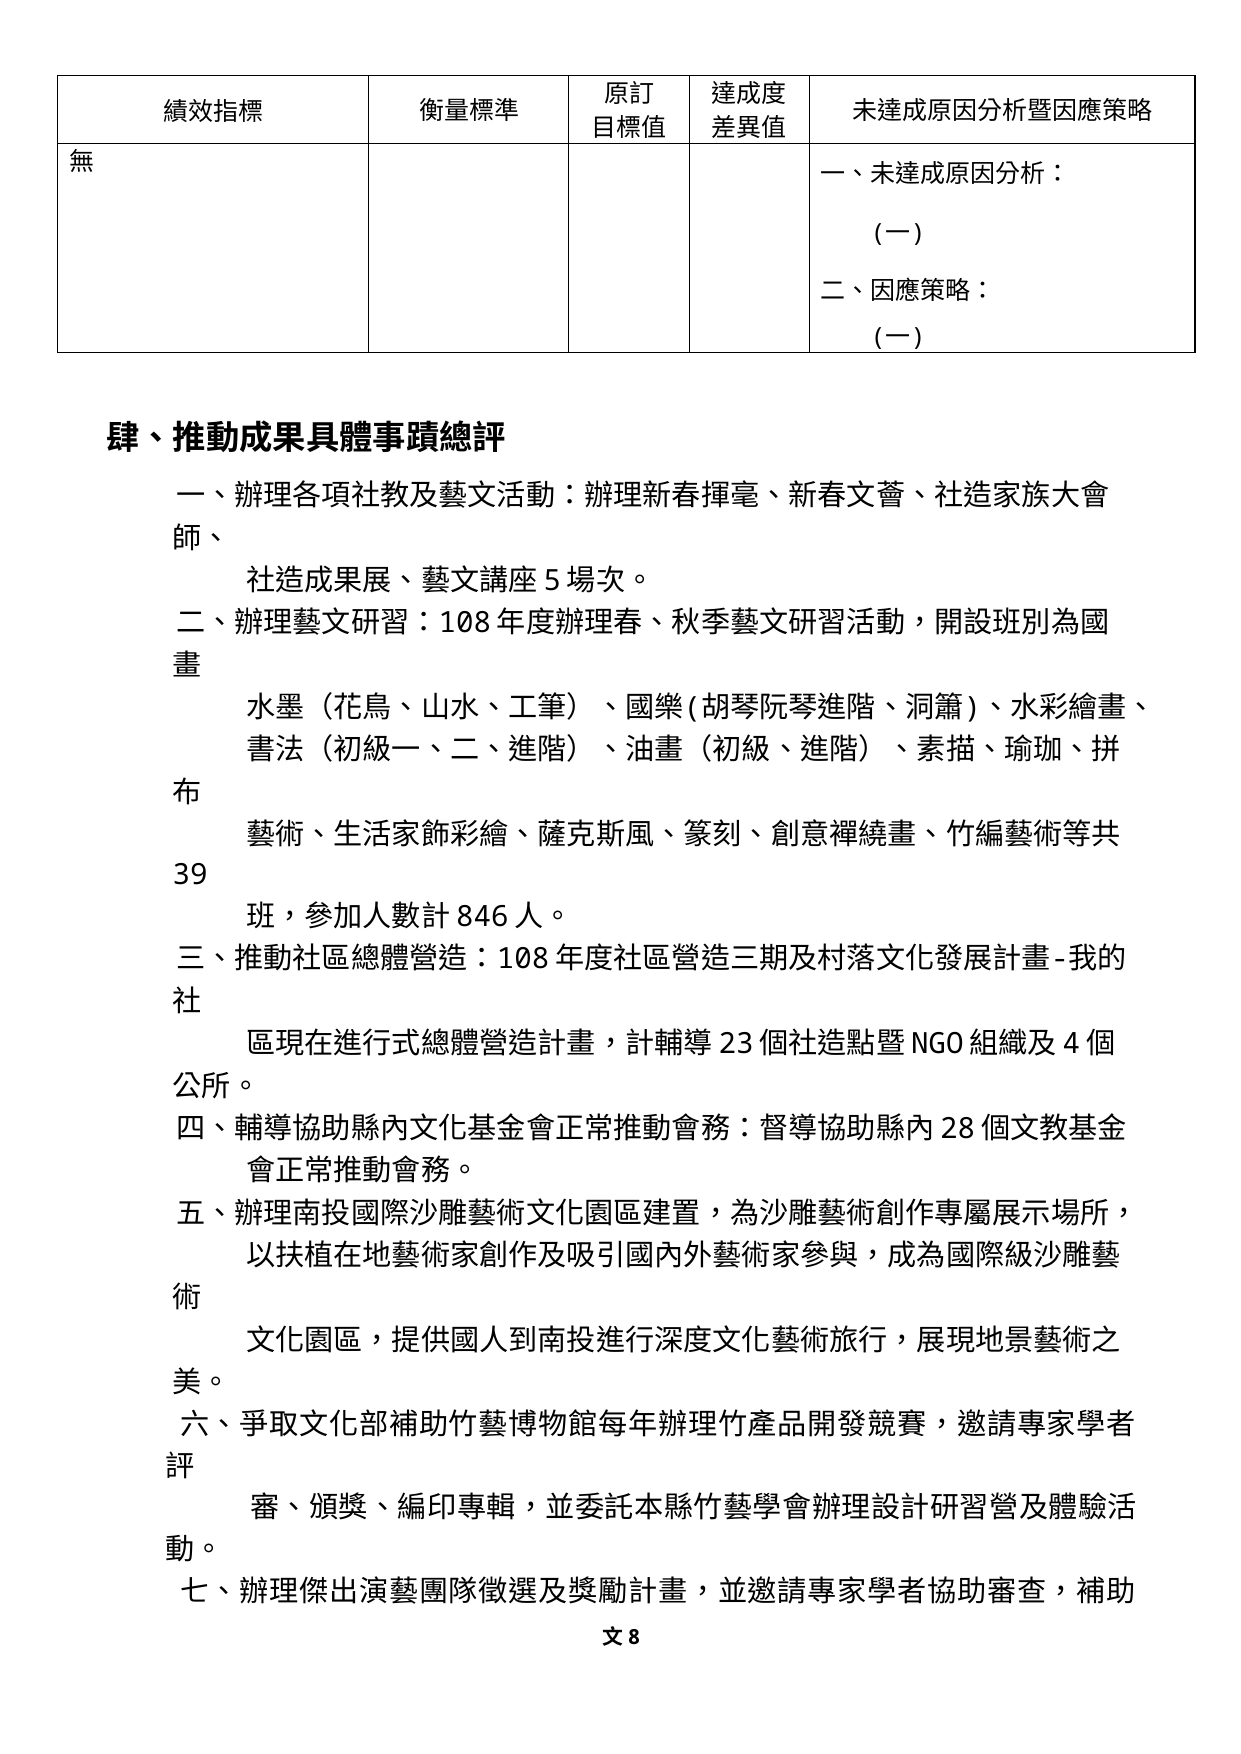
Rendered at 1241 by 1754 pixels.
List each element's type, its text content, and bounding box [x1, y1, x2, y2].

text 會正常推動會務。 [106, 1147, 1137, 1189]
table_cell [369, 144, 568, 352]
text 五、辦理南投國際沙雕藝術文化園區建置，為沙雕藝術創作專屬展示場所， [106, 1189, 1137, 1232]
text 六、爭取文化部補助竹藝博物館每年辦理竹產品開發競賽，邀請專家學者評 [106, 1401, 1137, 1484]
table_header 衡量標準 [369, 76, 568, 143]
text 審、頒獎、編印專輯，並委託本縣竹藝學會辦理設計研習營及體驗活動。 [106, 1484, 1137, 1568]
text 一、辦理各項社教及藝文活動：辦理新春揮毫、新春文薈、社造家族大會師、 [106, 472, 1137, 556]
text 以扶植在地藝術家創作及吸引國內外藝術家參與，成為國際級沙雕藝術 [106, 1232, 1137, 1316]
table_header 原訂 目標值 [569, 76, 689, 143]
table_header 績效指標 [58, 76, 368, 143]
text 社造成果展、藝文講座5場次。 [106, 556, 1137, 599]
text 肆、推動成果具體事蹟總評 [106, 411, 1137, 459]
table_cell 無 [58, 144, 368, 352]
text 三、推動社區總體營造：108年度社區營造三期及村落文化發展計畫-我的社 [106, 935, 1137, 1020]
text 藝術、生活家飾彩繪、薩克斯風、篆刻、創意襌繞畫、竹編藝術等共39 [106, 811, 1137, 893]
table_header 未達成原因分析暨因應策略 [810, 76, 1194, 143]
text 四、輔導協助縣內文化基金會正常推動會務：督導協助縣內28個文教基金 [106, 1104, 1137, 1147]
table_cell [690, 144, 809, 352]
text 區現在進行式總體營造計畫，計輔導23個社造點暨NGO組織及4個公所。 [106, 1020, 1137, 1104]
text 班，參加人數計846人。 [106, 893, 1137, 935]
table_header 達成度 差異值 [690, 76, 809, 143]
text 文化園區，提供國人到南投進行深度文化藝術旅行，展現地景藝術之美。 [106, 1316, 1137, 1401]
table_cell 未達成原因分析： (一) 二、因應策略： (一) [810, 144, 1194, 352]
text 七、辦理傑出演藝團隊徵選及獎勵計畫，並邀請專家學者協助審查，補助 [106, 1568, 1137, 1609]
text 書法（初級一、二、進階）、油畫（初級、進階）、素描、瑜珈、拼布 [106, 726, 1137, 811]
text 二、辦理藝文研習：108年度辦理春、秋季藝文研習活動，開設班別為國畫 [106, 599, 1137, 683]
table_cell [569, 144, 689, 352]
text 水墨（花鳥、山水、工筆）、國樂(胡琴阮琴進階、洞簫)、水彩繪畫、 [106, 683, 1137, 726]
